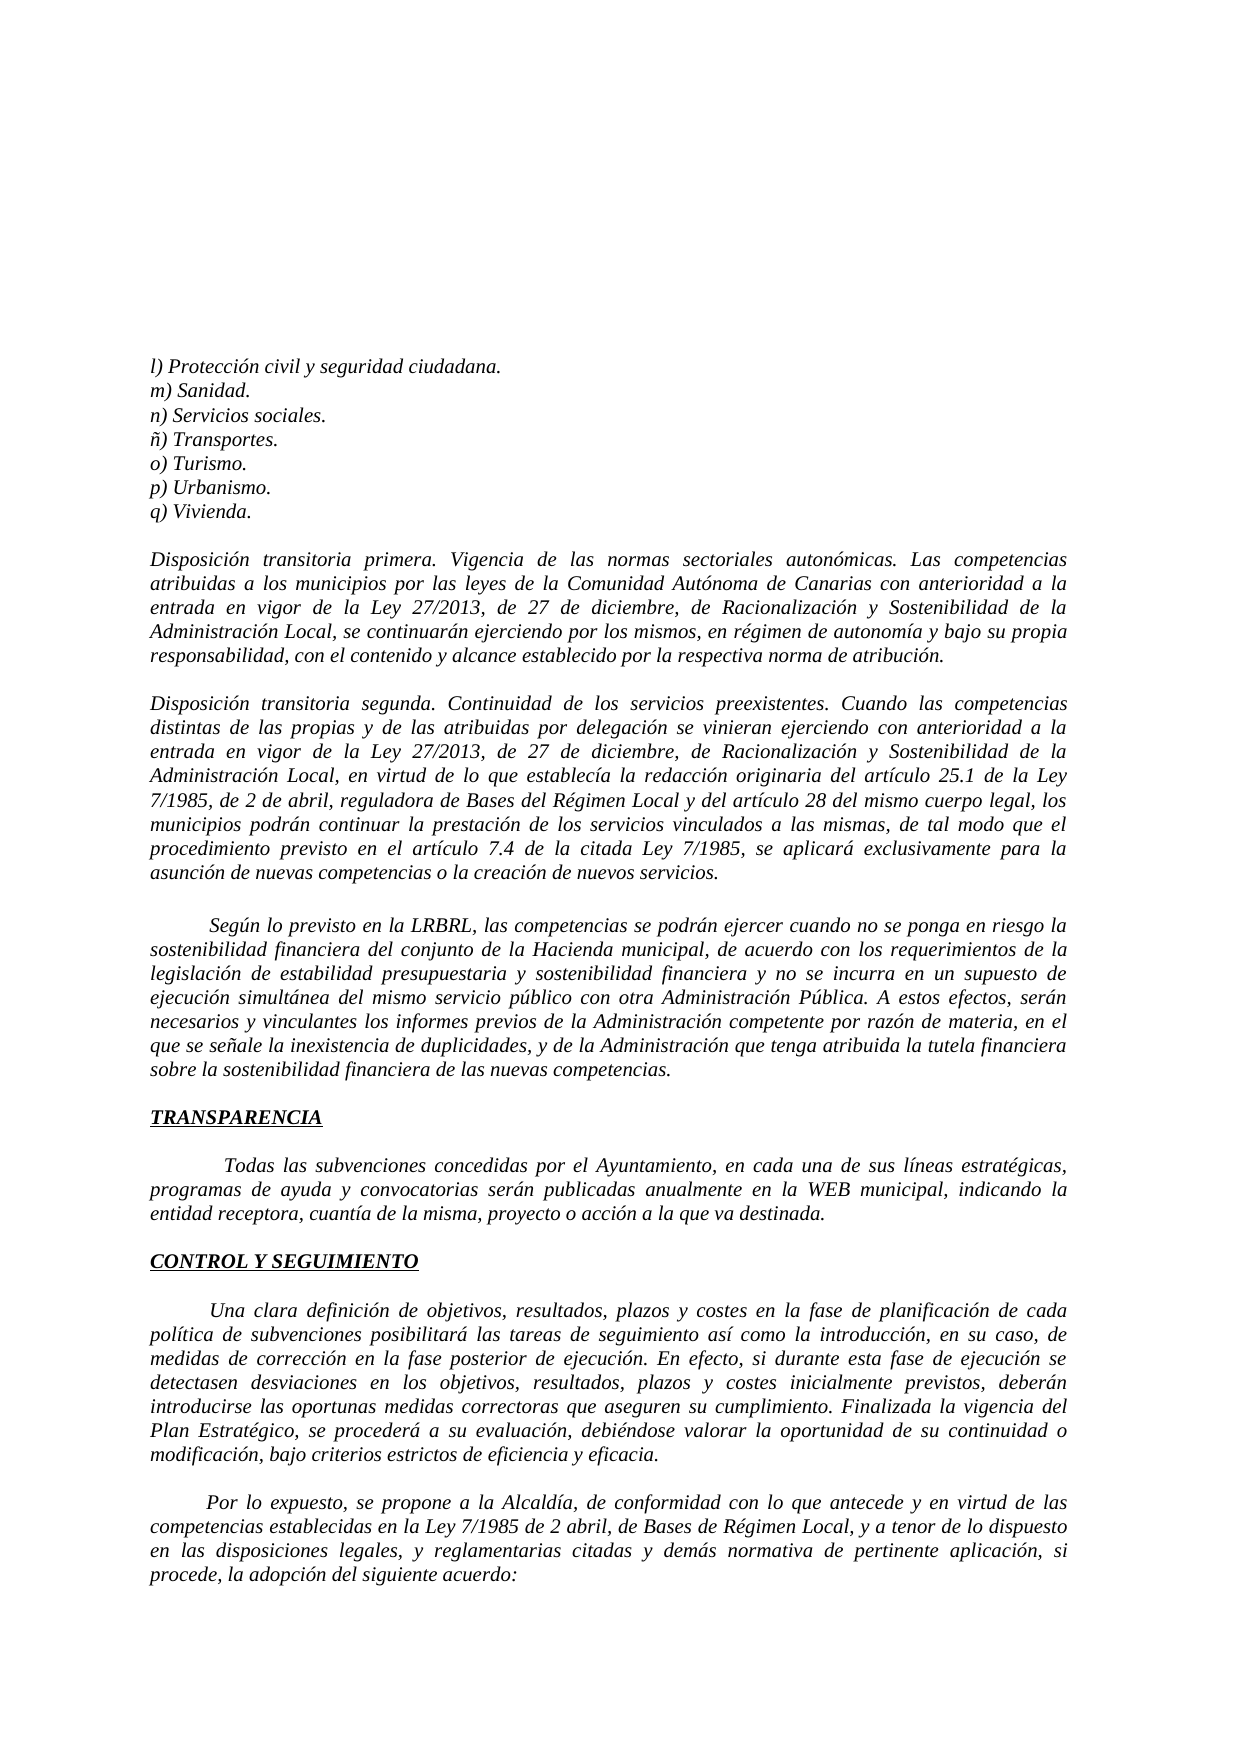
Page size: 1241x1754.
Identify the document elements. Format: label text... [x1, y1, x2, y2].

text Disposición transitoria segunda. Continuidad de los servicios preexistentes. Cuando las competencias distintas de las propias y de las atribuidas por delegación se vinieran ejerciendo con anterioridad a la entrada en vigor de la Ley 27/2013, de 27 de diciembre, de Racionalización y Sostenibilidad de la Administración Local, en virtud de lo que establecía la redacción originaria del artículo 25.1 de la Ley 7/1985, de 2 de abril, reguladora de Bases del Régimen Local y del artículo 28 del mismo cuerpo legal, los municipios podrán continuar la prestación de los servicios vinculados a las mismas, de tal modo que el procedimiento previsto en el artículo 7.4 de la citada Ley 7/1985, se aplicará exclusivamente para la asunción de nuevas competencias o la creación de nuevos servicios. [150, 691, 1069, 884]
text ñ) Transportes. [150, 427, 1069, 451]
text Todas las subvenciones concedidas por el Ayuntamiento, en cada una de sus líneas estratégicas, programas de ayuda y convocatorias serán publicadas anualmente en la WEB municipal, indicando la entidad receptora, cuantía de la misma, proyecto o acción a la que va destinada. [150, 1153, 1069, 1225]
text p) Urbanismo. [150, 475, 1069, 499]
subtitle Transparencia [150, 1105, 1069, 1129]
text CONTROL Y SEGUIMIENTO [150, 1249, 1069, 1273]
text Según lo previsto en la LRBRL, las competencias se podrán ejercer cuando no se ponga en riesgo la sostenibilidad financiera del conjunto de la Hacienda municipal, de acuerdo con los requerimientos de la legislación de estabilidad presupuestaria y sostenibilidad financiera y no se incurra en un supuesto de ejecución simultánea del mismo servicio público con otra Administración Pública. A estos efectos, serán necesarios y vinculantes los informes previos de la Administración competente por razón de materia, en el que se señale la inexistencia de duplicidades, y de la Administración que tenga atribuida la tutela financiera sobre la sostenibilidad financiera de las nuevas competencias. [150, 912, 1069, 1081]
text o) Turismo. [150, 451, 1069, 475]
text Por lo expuesto, se propone a la Alcaldía, de conformidad con lo que antecede y en virtud de las competencias establecidas en la Ley 7/1985 de 2 abril, de Bases de Régimen Local, y a tenor de lo dispuesto en las disposiciones legales, y reglamentarias citadas y demás normativa de pertinente aplicación, si procede, la adopción del siguiente acuerdo: [150, 1490, 1069, 1586]
text Disposición transitoria primera. Vigencia de las normas sectoriales autonómicas. Las competencias atribuidas a los municipios por las leyes de la Comunidad Autónoma de Canarias con anterioridad a la entrada en vigor de la Ley 27/2013, de 27 de diciembre, de Racionalización y Sostenibilidad de la Administración Local, se continuarán ejerciendo por los mismos, en régimen de autonomía y bajo su propia responsabilidad, con el contenido y alcance establecido por la respectiva norma de atribución. [150, 547, 1069, 667]
text Una clara definición de objetivos, resultados, plazos y costes en la fase de planificación de cada política de subvenciones posibilitará las tareas de seguimiento así como la introducción, en su caso, de medidas de corrección en la fase posterior de ejecución. En efecto, si durante esta fase de ejecución se detectasen desviaciones en los objetivos, resultados, plazos y costes inicialmente previstos, deberán introducirse las oportunas medidas correctoras que aseguren su cumplimiento. Finalizada la vigencia del Plan Estratégico, se procederá a su evaluación, debiéndose valorar la oportunidad de su continuidad o modificación, bajo criterios estrictos de eficiencia y eficacia. [150, 1297, 1069, 1466]
text n) Servicios sociales. [150, 402, 1069, 427]
text q) Vivienda. [150, 499, 1069, 523]
text l) Protección civil y seguridad ciudadana. [150, 354, 1069, 378]
text m) Sanidad. [150, 378, 1069, 402]
